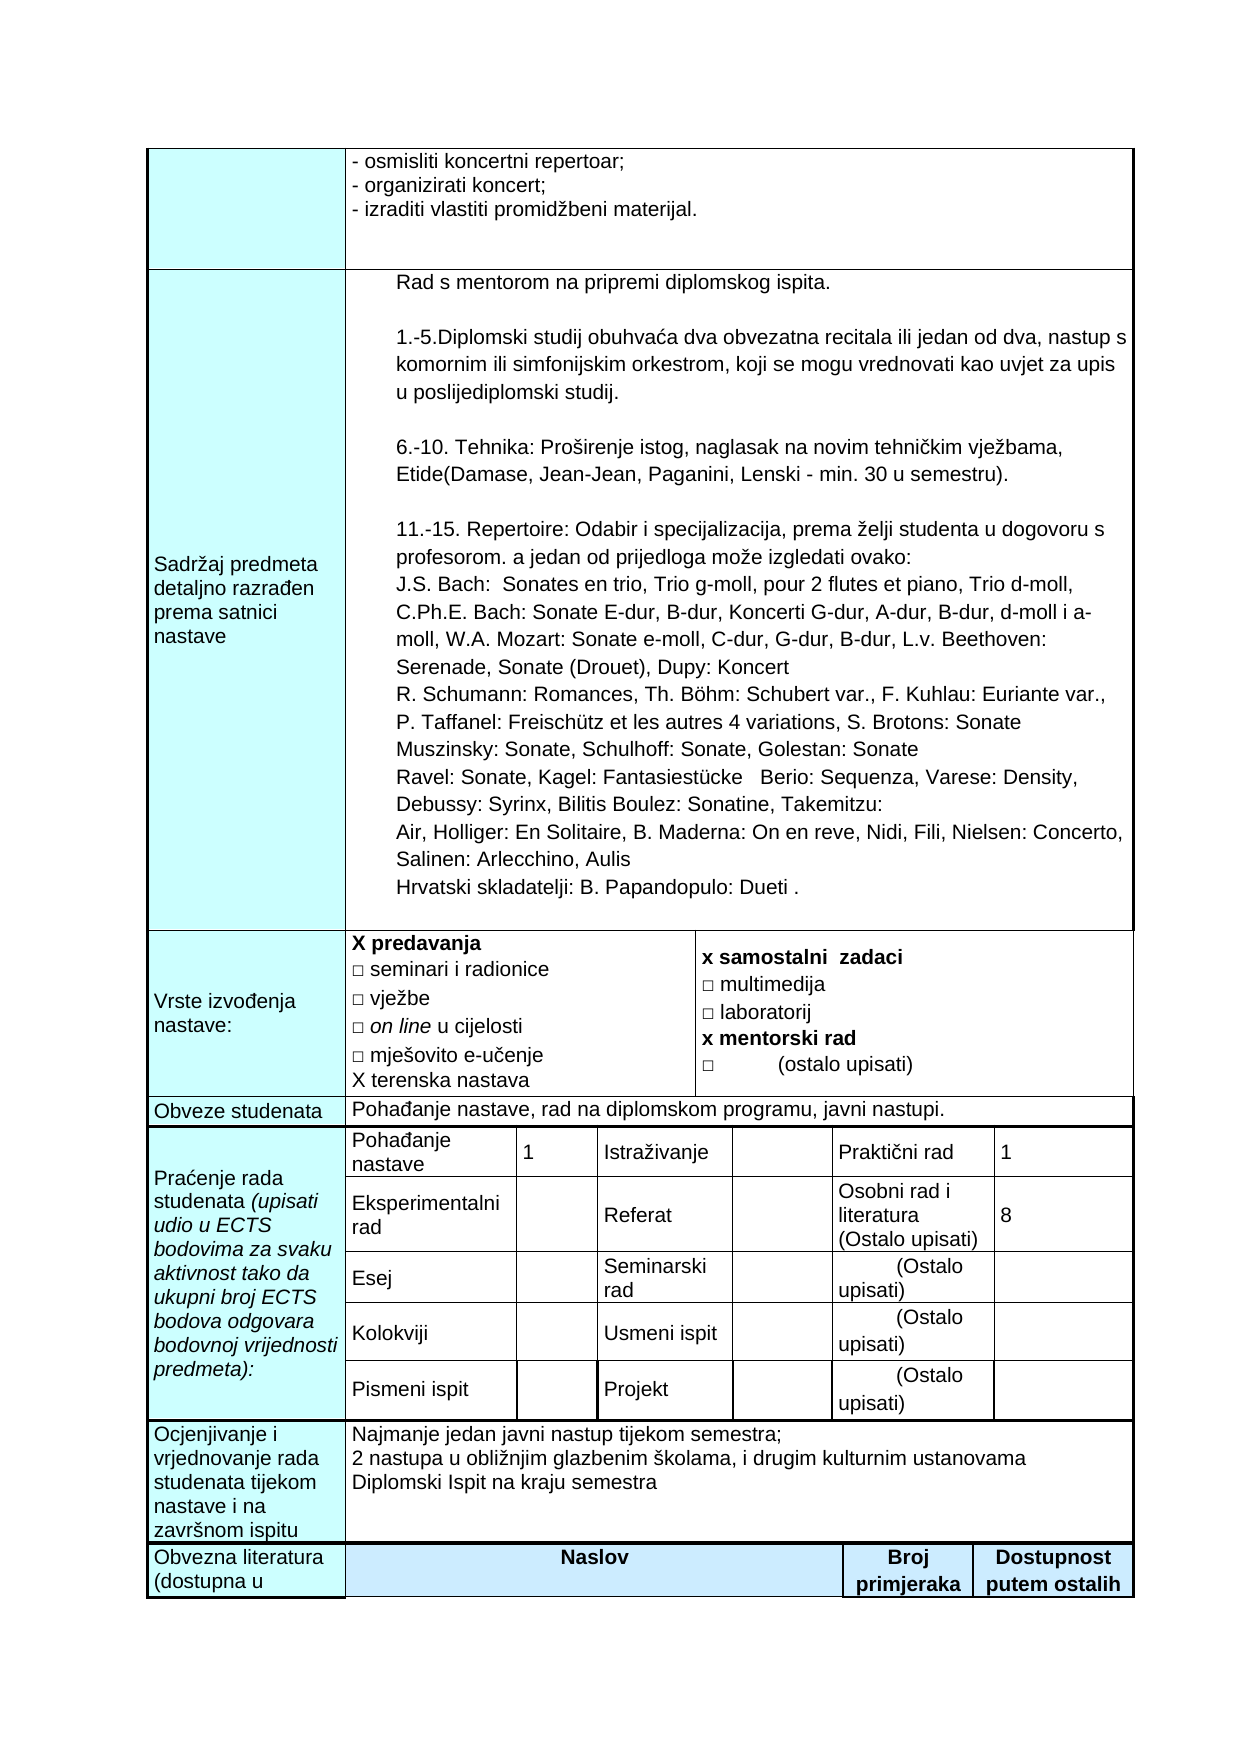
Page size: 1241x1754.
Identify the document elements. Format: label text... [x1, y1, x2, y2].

table_cell Usmeni ispit [598, 1303, 732, 1360]
table_cell 1 [517, 1128, 597, 1176]
table_cell Obveze studenata [149, 1097, 345, 1124]
table_cell Obvezna literatura (dostupna u [149, 1545, 345, 1596]
table_cell Referat [598, 1177, 732, 1251]
table_cell [518, 1361, 596, 1418]
table_cell [517, 1252, 597, 1302]
table_cell (Ostalo upisati) [833, 1252, 994, 1302]
table_cell [517, 1303, 597, 1360]
table_cell Istraživanje [598, 1128, 732, 1176]
table_cell [734, 1361, 831, 1418]
table_cell Pohađanje nastave [346, 1128, 516, 1176]
table_cell Pismeni ispit [346, 1361, 516, 1418]
table_cell Esej [346, 1252, 516, 1302]
table_cell Projekt [599, 1361, 732, 1418]
table_cell (Ostalo upisati) [833, 1303, 994, 1360]
table_cell Vrste izvođenja nastave: [149, 931, 345, 1096]
table_cell [517, 1177, 597, 1251]
table_cell Najmanje jedan javni nastup tijekom semestra; 2 nastupa u obližnjim glazbenim školama, i drugim kulturnim ustanovama Diplomski Ispit na kraju semestra [346, 1422, 1132, 1541]
table_cell Seminarski rad [598, 1252, 732, 1302]
table_cell Osobni rad i literatura (Ostalo upisati) [833, 1177, 994, 1251]
table_cell [149, 149, 345, 268]
table_cell Praćenje rada studenata (upisati udio u ECTS bodovima za svaku aktivnost tako da ukupni broj ECTS bodova odgovara bodovnoj vrijednosti predmeta): [149, 1128, 345, 1418]
table_cell [733, 1252, 832, 1302]
table_cell [733, 1128, 832, 1176]
table_cell Naslov [346, 1545, 842, 1596]
table_cell Broj primjeraka [844, 1545, 972, 1596]
table_cell Ocjenjivanje i vrjednovanje rada studenata tijekom nastave i na završnom ispitu [149, 1422, 345, 1541]
table_cell [995, 1303, 1132, 1360]
table_cell Sadržaj predmeta detaljno razrađen prema satnici nastave [149, 270, 345, 929]
table_cell [995, 1252, 1132, 1302]
table_cell - osmisliti koncertni repertoar; - organizirati koncert; - izraditi vlastiti promidžbeni materijal. [346, 149, 1132, 268]
table_cell [995, 1361, 1132, 1418]
table_cell Eksperimentalni rad [346, 1177, 516, 1251]
table_cell x samostalni zadaci ☐ multimedija ☐ laboratorij x mentorski rad ☐ (ostalo upisati) [696, 931, 1133, 1096]
table_cell Kolokviji [346, 1303, 516, 1360]
table_cell Praktični rad [833, 1128, 994, 1176]
table_cell [733, 1303, 832, 1360]
table_cell Rad s mentorom na pripremi diplomskog ispita. 1.-5.Diplomski studij obuhvaća dva obvezatna recitala ili jedan od dva, nastup s komornim ili simfonijskim orkestrom, koji se mogu vrednovati kao uvjet za upis u poslijediplomski studij. 6.-10. Tehnika: Proširenje istog, naglasak na novim tehničkim vježbama, Etide(Damase, Jean-Jean, Paganini, Lenski - min. 30 u semestru). 11.-15. Repertoire: Odabir i specijalizacija, prema želji studenta u dogovoru s profesorom. a jedan od prijedloga može izgledati ovako: J.S. Bach: Sonates en trio, Trio g-moll, pour 2 flutes et piano, Trio d-moll, C.Ph.E. Bach: Sonate E-dur, B-dur, Koncerti G-dur, A-dur, B-dur, d-moll i a-moll, W.A. Mozart: Sonate e-moll, C-dur, G-dur, B-dur, L.v. Beethoven: Serenade, Sonate (Drouet), Dupy: Koncert R. Schumann: Romances, Th. Böhm: Schubert var., F. Kuhlau: Euriante var., P. Taffanel: Freischütz et les autres 4 variations, S. Brotons: Sonate Muszinsky: Sonate, Schulhoff: Sonate, Golestan: Sonate Ravel: Sonate, Kagel: Fantasiestücke Berio: Sequenza, Varese: Density, Debussy: Syrinx, Bilitis Boulez: Sonatine, Takemitzu: Air, Holliger: En Solitaire, B. Maderna: On en reve, Nidi, Fili, Nielsen: Concerto, Salinen: Arlecchino, Aulis Hrvatski skladatelji: B. Papandopulo: Dueti . [346, 270, 1132, 929]
table_cell Pohađanje nastave, rad na diplomskom programu, javni nastupi. [346, 1097, 1132, 1124]
table_cell [733, 1177, 832, 1251]
table_cell (Ostalo upisati) [833, 1361, 993, 1418]
table_cell 8 [995, 1177, 1132, 1251]
table_cell Dostupnost putem ostalih [974, 1545, 1132, 1596]
table_cell 1 [995, 1128, 1132, 1176]
table_cell X predavanja ☐ seminari i radionice ☐ vježbe ☐ on line u cijelosti ☐ mješovito e-učenje X terenska nastava [346, 931, 695, 1096]
